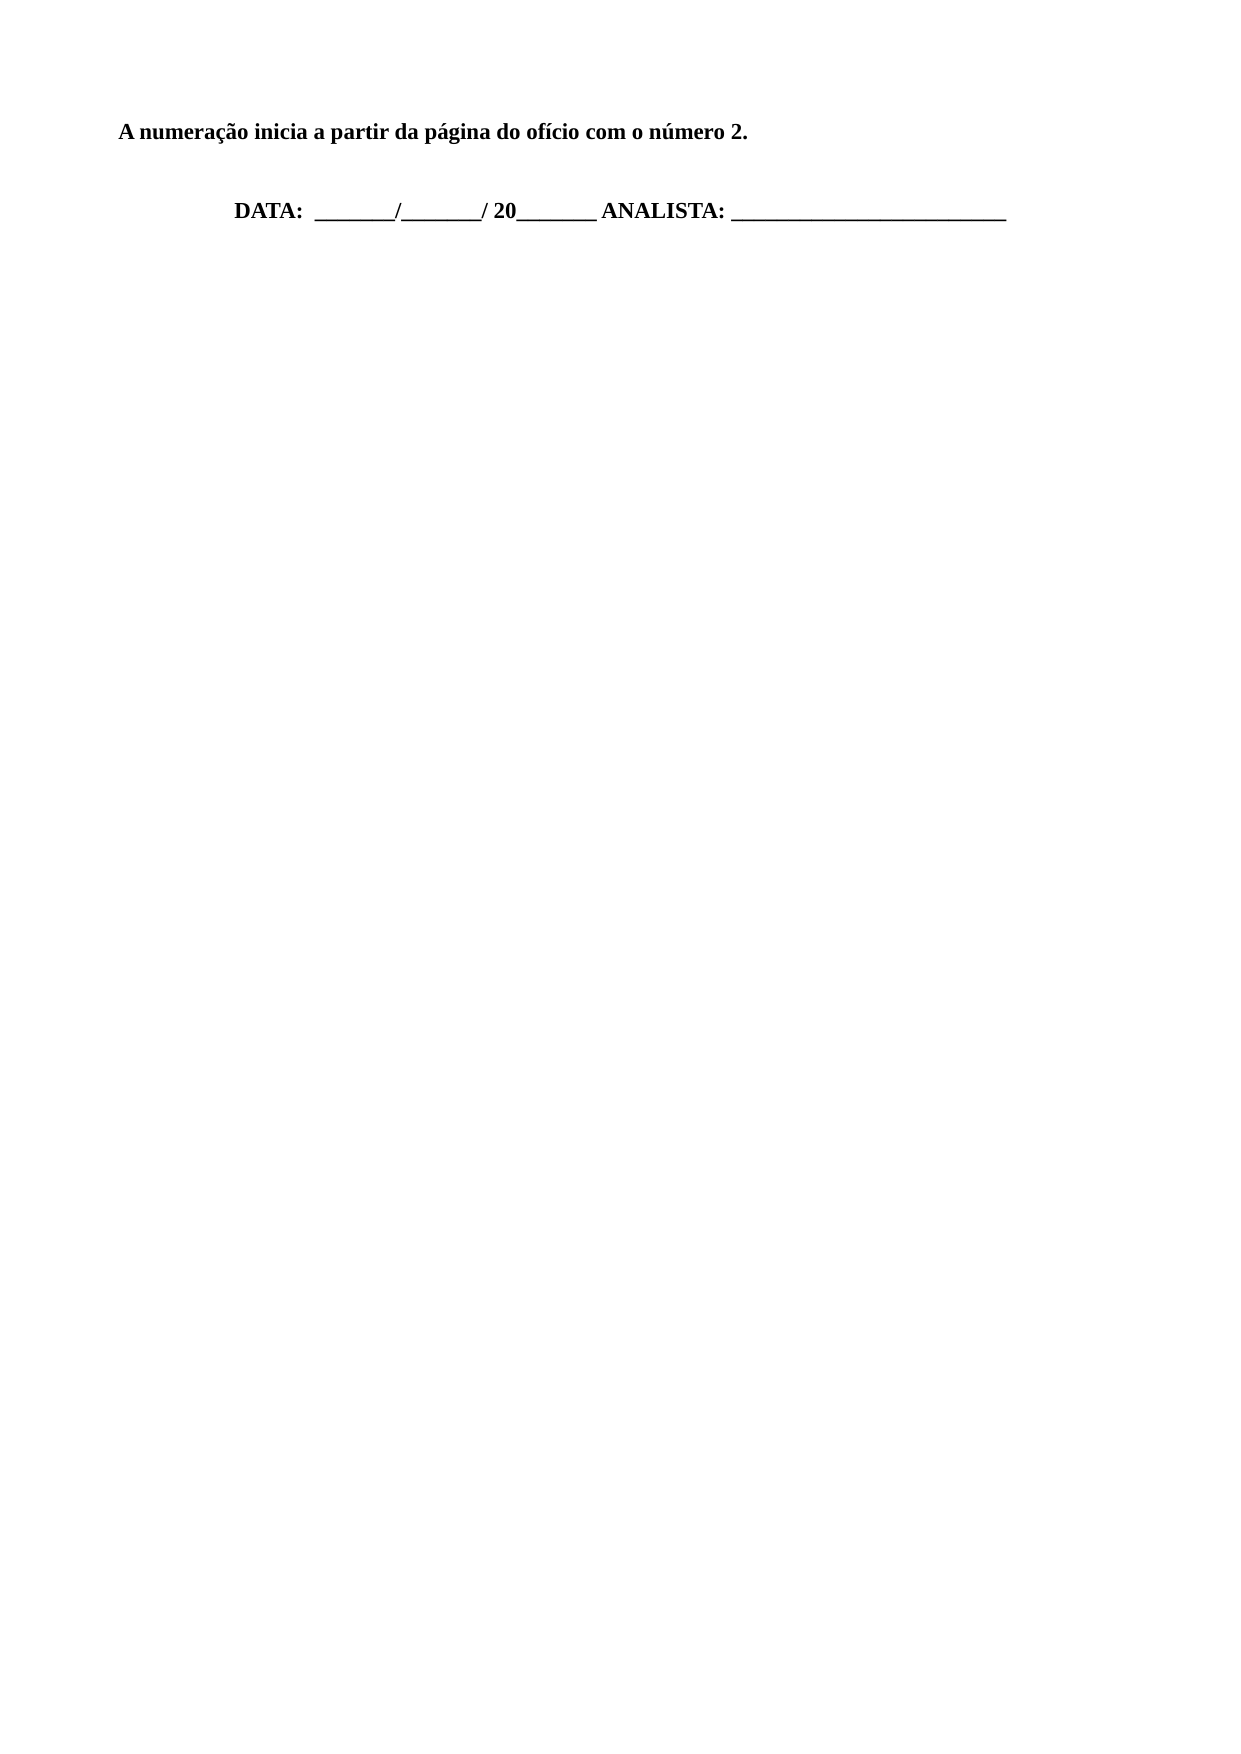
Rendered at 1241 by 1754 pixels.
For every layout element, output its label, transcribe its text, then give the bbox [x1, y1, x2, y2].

text DATA: _______/_______/ 20_______ ANALISTA: ________________________ [118, 197, 1122, 223]
text A numeração inicia a partir da página do ofício com o número 2. [118, 118, 1122, 144]
